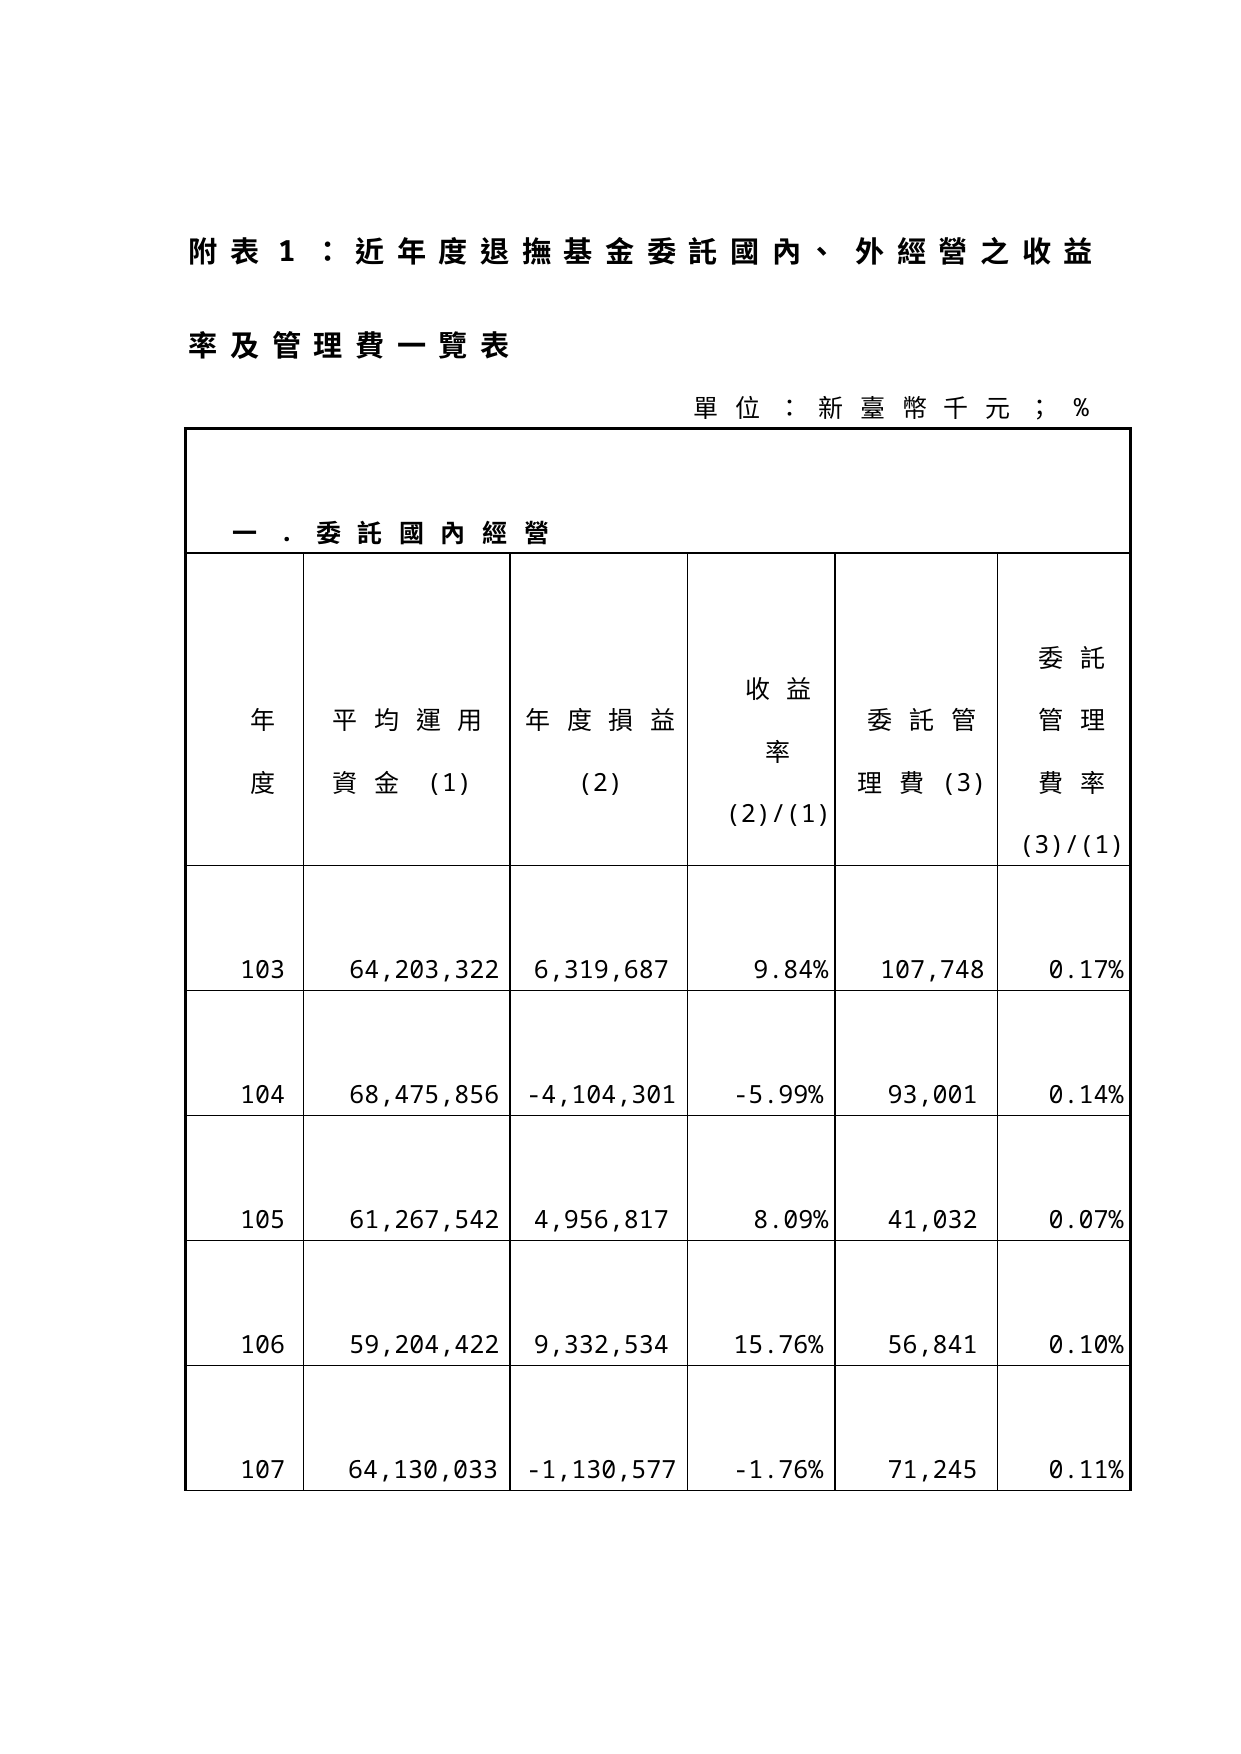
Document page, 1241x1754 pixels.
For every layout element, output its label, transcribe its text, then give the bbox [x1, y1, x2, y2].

table_cell -4,104,301 [511, 991, 687, 1115]
table_cell 41,032 [836, 1116, 997, 1240]
table_cell -5.99% [688, 991, 834, 1115]
table_cell 103 [187, 866, 303, 990]
table_cell 93,001 [836, 991, 997, 1115]
table_cell 107,748 [836, 866, 997, 990]
table_cell 106 [187, 1241, 303, 1365]
table_cell 15.76% [688, 1241, 834, 1365]
text 單位：新臺幣千元；% [241, 365, 1102, 427]
table_cell 105 [187, 1116, 303, 1240]
text 附表1：近年度退撫基金委託國內、外經營之收益率及管理費一覽表 [182, 177, 1102, 365]
table_cell -1.76% [688, 1366, 834, 1490]
table_cell 71,245 [836, 1366, 997, 1490]
table_cell 平均運用資金(1) [304, 554, 509, 865]
table_cell 年度損益(2) [511, 554, 687, 865]
table_cell 61,267,542 [304, 1116, 509, 1240]
table_cell 64,203,322 [304, 866, 509, 990]
table_cell 0.11% [998, 1366, 1129, 1490]
table_cell 104 [187, 991, 303, 1115]
table_cell 0.14% [998, 991, 1129, 1115]
table_cell 64,130,033 [304, 1366, 509, 1490]
table_cell 9.84% [688, 866, 834, 990]
table_cell 6,319,687 [511, 866, 687, 990]
table_cell 年度 [187, 554, 303, 865]
table_cell 9,332,534 [511, 1241, 687, 1365]
table_cell 56,841 [836, 1241, 997, 1365]
table_cell 59,204,422 [304, 1241, 509, 1365]
table_cell -1,130,577 [511, 1366, 687, 1490]
table_header 一.委託國內經營 [187, 430, 1129, 552]
table_cell 107 [187, 1366, 303, 1490]
table_cell 委託管理費率(3)/(1) [998, 554, 1129, 865]
table_cell 0.17% [998, 866, 1129, 990]
table_cell 收益率(2)/(1) [688, 554, 834, 865]
table_cell 委託管理費(3) [836, 554, 997, 865]
table_cell 0.07% [998, 1116, 1129, 1240]
table_cell 4,956,817 [511, 1116, 687, 1240]
table_cell 68,475,856 [304, 991, 509, 1115]
table_cell 0.10% [998, 1241, 1129, 1365]
table_cell 8.09% [688, 1116, 834, 1240]
